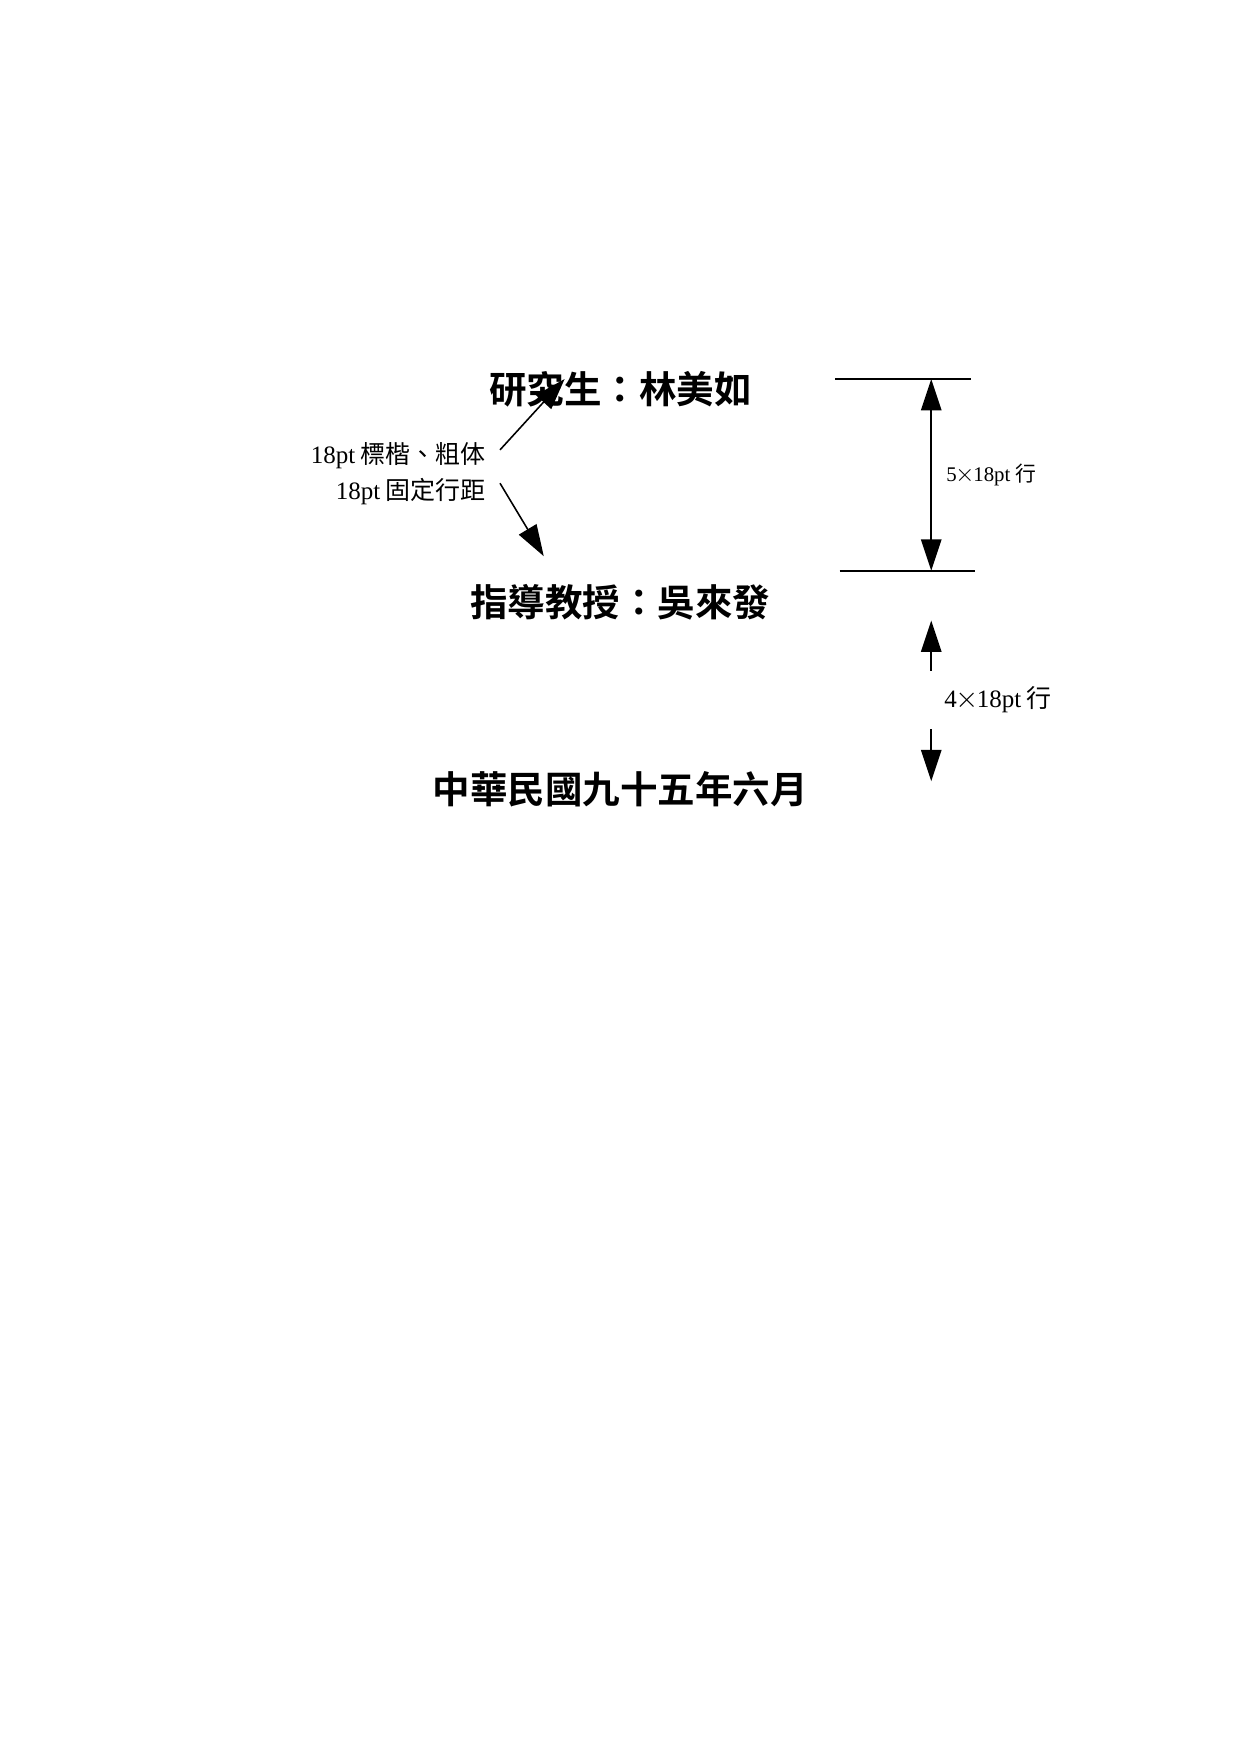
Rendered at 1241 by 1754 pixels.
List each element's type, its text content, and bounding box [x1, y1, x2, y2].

text 研究生：林美如 [187, 346, 1053, 408]
text 418pt行 [944, 678, 1056, 714]
text 18pt固定行距 [227, 471, 485, 507]
text 18pt標楷、粗体 [227, 434, 485, 471]
text 中華民國九十五年六月 [187, 746, 1053, 808]
text 指導教授：吳來發 [187, 558, 1053, 621]
